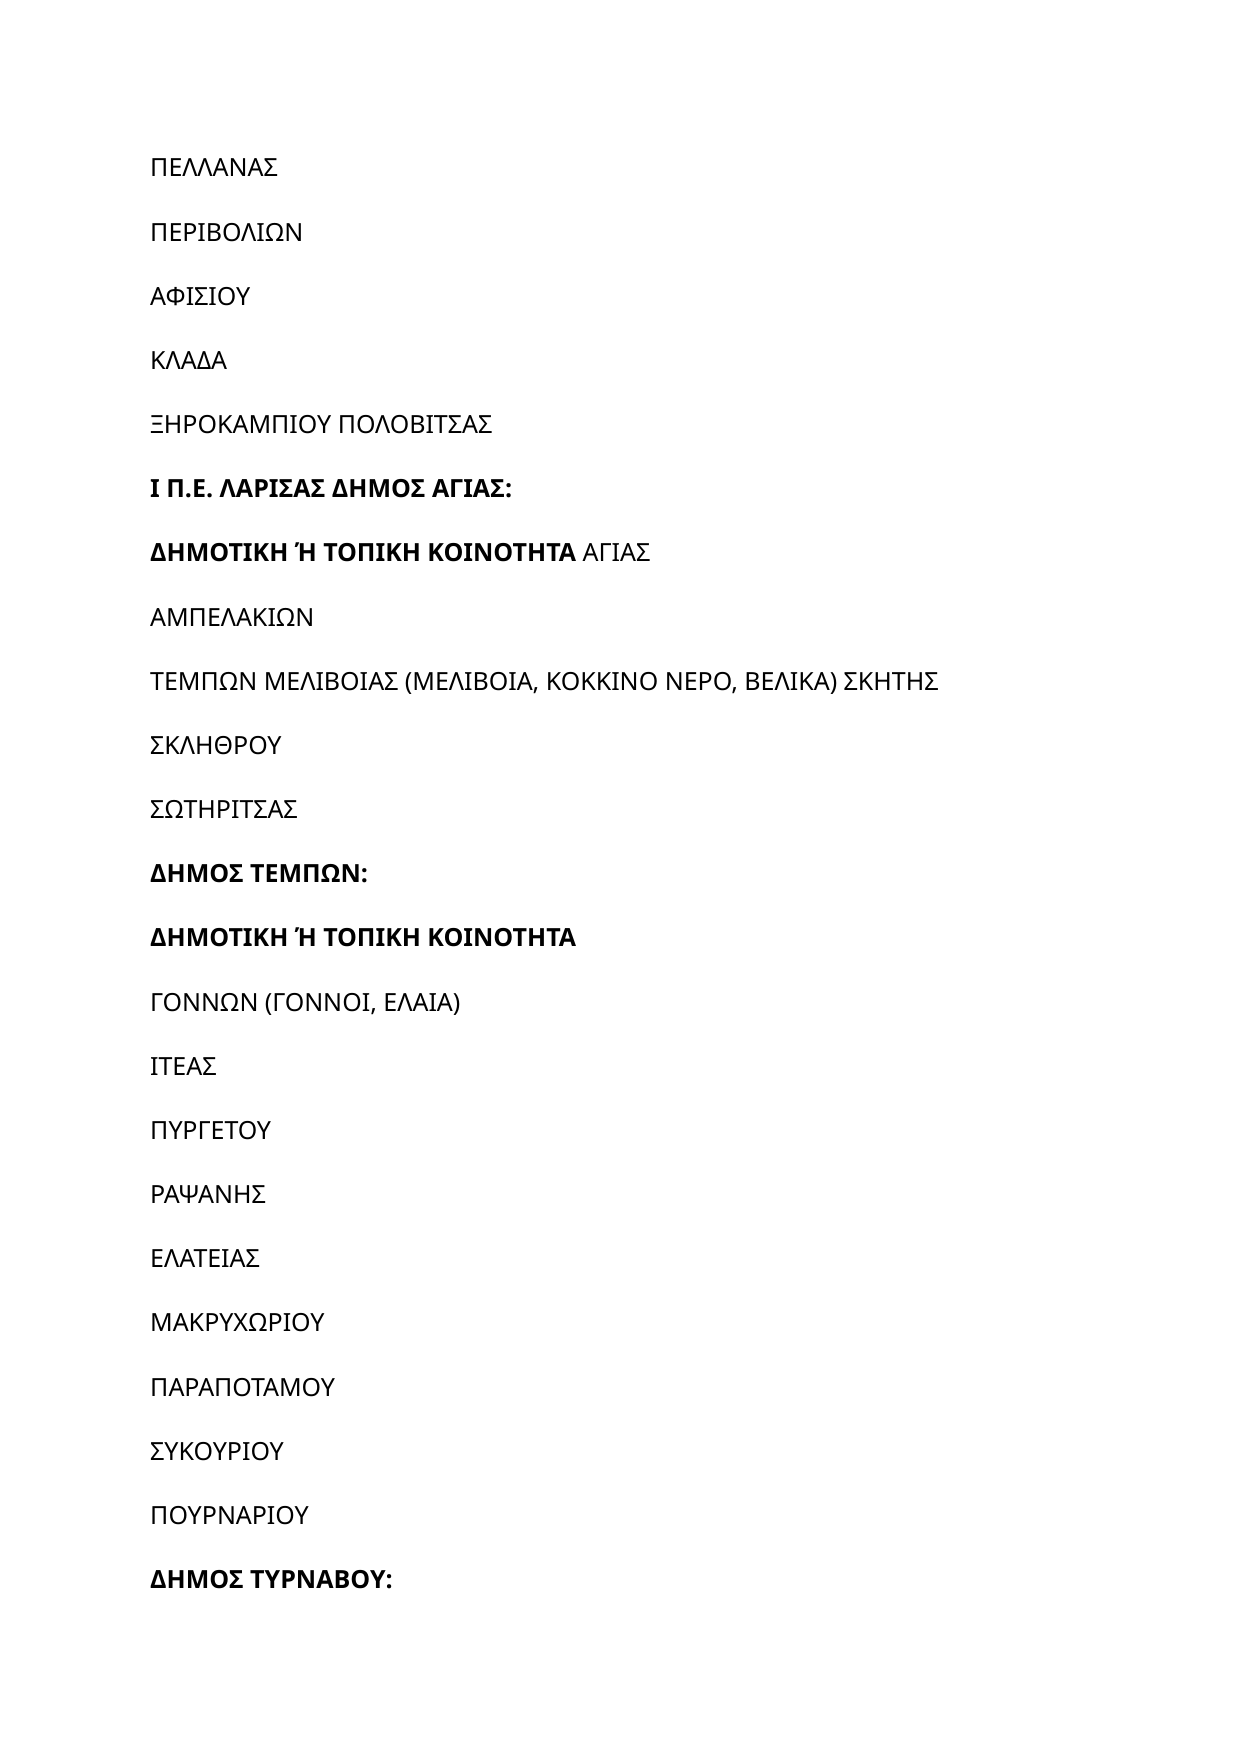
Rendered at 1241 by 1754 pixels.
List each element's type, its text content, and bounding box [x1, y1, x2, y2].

text ΠΕΛΛΑΝΑΣ [150, 150, 1090, 184]
text ΣΚΛΗΘΡΟΥ [150, 727, 1090, 762]
text ΔΗΜΟΣ ΤΕΜΠΩΝ: [150, 856, 1090, 890]
text ΣΩΤΗΡΙΤΣΑΣ [150, 792, 1090, 826]
text ΤΕΜΠΩΝ ΜΕΛΙΒΟΙΑΣ (ΜΕΛΙΒΟΙΑ, ΚΟΚΚΙΝΟ ΝΕΡΟ, ΒΕΛΙΚΑ) ΣΚΗΤΗΣ [150, 663, 1090, 697]
text ΠΥΡΓΕΤΟΥ [150, 1112, 1090, 1147]
text I Π.Ε. ΛΑΡΙΣΑΣ ΔΗΜΟΣ ΑΓΙΑΣ: [150, 471, 1090, 505]
text ΠΟΥΡΝΑΡΙΟΥ [150, 1497, 1090, 1532]
text ΣΥΚΟΥΡΙΟΥ [150, 1433, 1090, 1467]
text ΠΑΡΑΠΟΤΑΜΟΥ [150, 1369, 1090, 1403]
text ΓΟΝΝΩΝ (ΓΟΝΝΟΙ, ΕΛΑΙΑ) [150, 984, 1090, 1018]
text ΞΗΡΟΚΑΜΠΙΟΥ ΠΟΛΟΒΙΤΣΑΣ [150, 407, 1090, 441]
text ΠΕΡΙΒΟΛΙΩΝ [150, 214, 1090, 248]
text ΔΗΜΟΣ ΤΥΡΝΑΒΟΥ: [150, 1562, 1090, 1596]
text ΑΦΙΣΙΟΥ [150, 278, 1090, 312]
text ΕΛΑΤΕΙΑΣ [150, 1241, 1090, 1275]
text ΜΑΚΡΥΧΩΡΙΟΥ [150, 1305, 1090, 1339]
text ΚΛΑΔΑ [150, 342, 1090, 377]
text ΔΗΜΟΤΙΚΗ Ή ΤΟΠΙΚΗ ΚΟΙΝΟΤΗΤΑ [150, 920, 1090, 954]
text ΔΗΜΟΤΙΚΗ Ή ΤΟΠΙΚΗ ΚΟΙΝΟΤΗΤΑ ΑΓΙΑΣ [150, 535, 1090, 569]
text ΙΤΕΑΣ [150, 1048, 1090, 1082]
text ΑΜΠΕΛΑΚΙΩΝ [150, 599, 1090, 633]
text ΡΑΨΑΝΗΣ [150, 1177, 1090, 1211]
